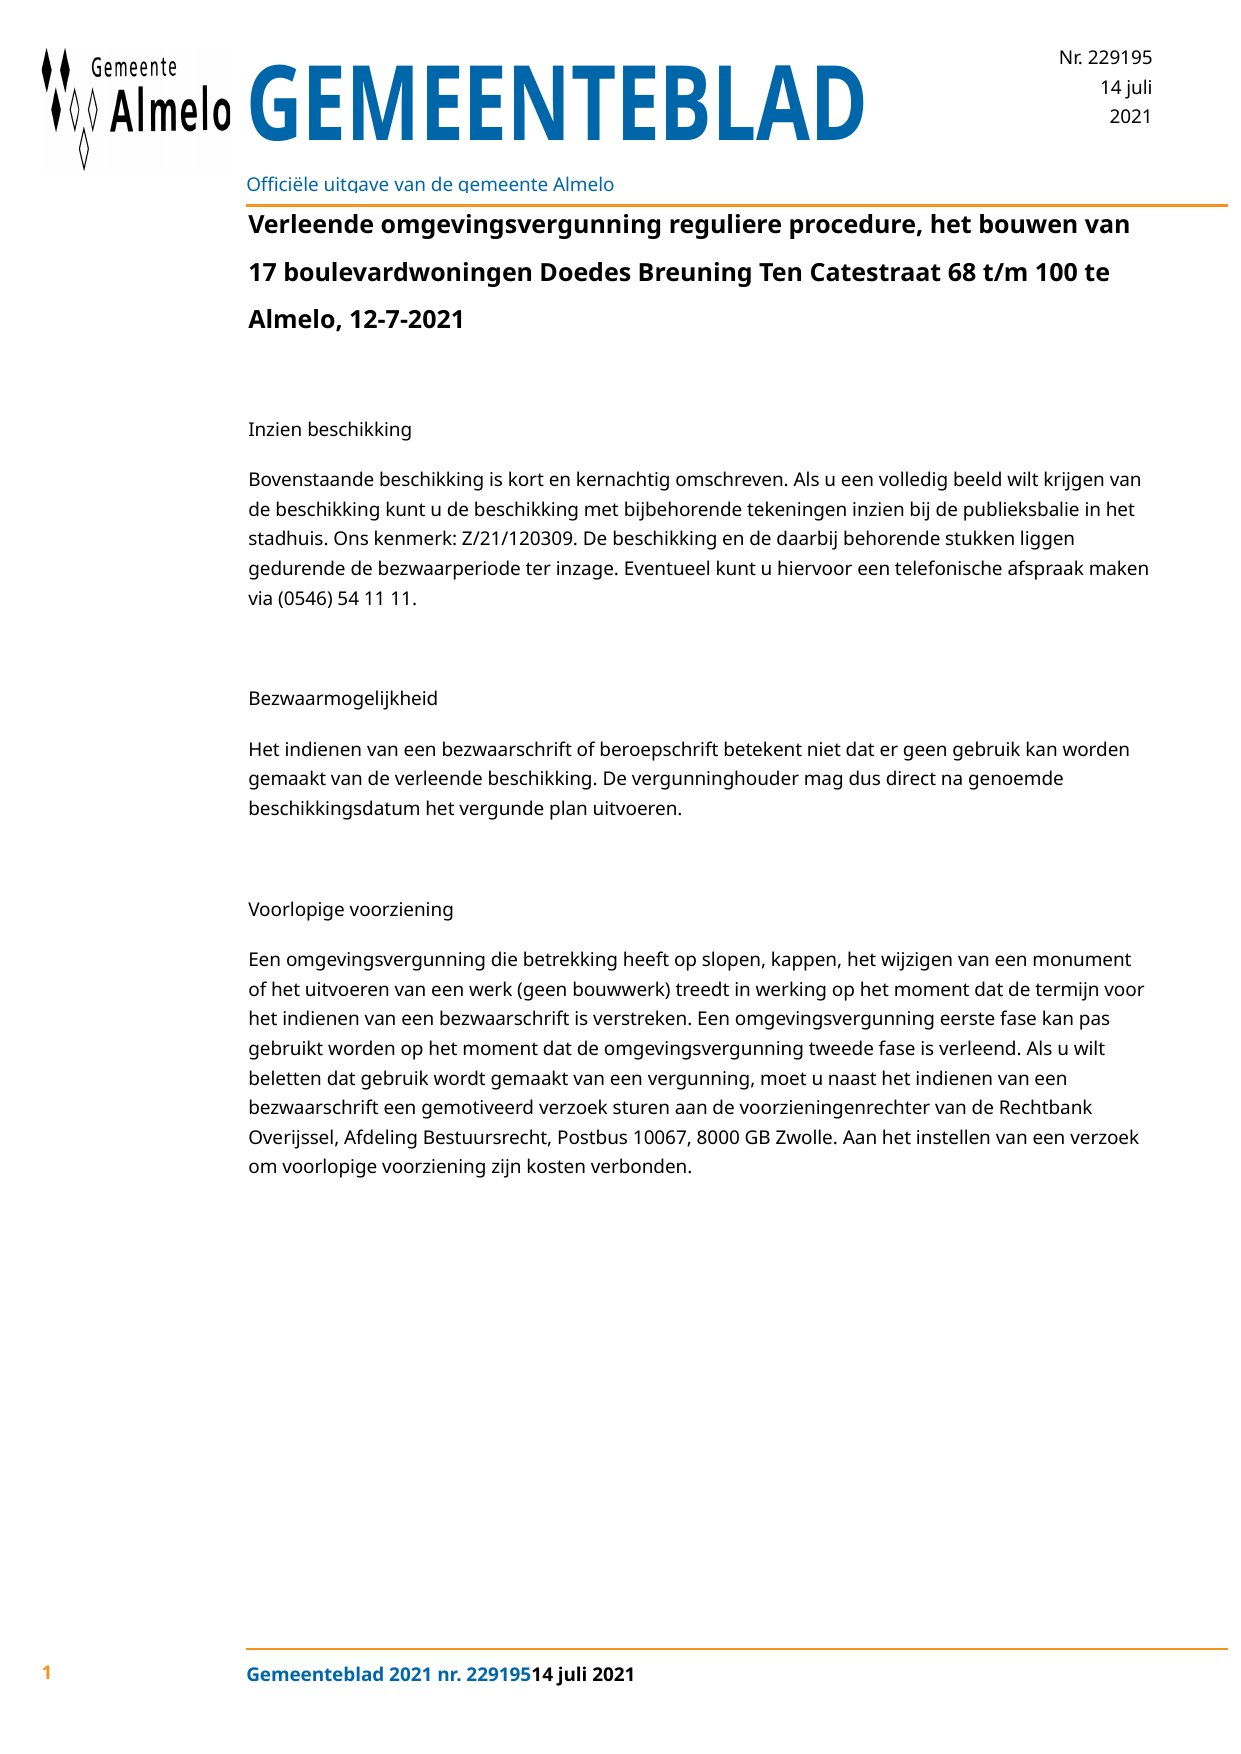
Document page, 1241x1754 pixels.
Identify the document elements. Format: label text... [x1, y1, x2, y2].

text Bezwaarmogelijkheid [248, 686, 1152, 711]
text Een omgevingsvergunning die betrekking heeft op slopen, kappen, het wijzigen van een monument of het uitvoeren van een werk (geen bouwwerk) treedt in werking op het moment dat de termijn voor het indienen van een bezwaarschrift is verstreken. Een omgevingsvergunning eerste fase kan pas gebruikt worden op het moment dat de omgevingsvergunning tweede fase is verleend. Als u wilt beletten dat gebruik wordt gemaakt van een vergunning, moet u naast het indienen van een bezwaarschrift een gemotiveerd verzoek sturen aan de voorzieningenrechter van de Rechtbank Overijssel, Afdeling Bestuursrecht, Postbus 10067, 8000 GB Zwolle. Aan het instellen van een verzoek om voorlopige voorziening zijn kosten verbonden. [248, 946, 1152, 1179]
text Bovenstaande beschikking is kort en kernachtig omschreven. Als u een volledig beeld wilt krijgen van de beschikking kunt u de beschikking met bijbehorende tekeningen inzien bij de publieksbalie in het stadhuis. Ons kenmerk: Z/21/120309. De beschikking en de daarbij behorende stukken liggen gedurende de bezwaarperiode ter inzage. Eventueel kunt u hiervoor een telefonische afspraak maken via (0546) 54 11 11. [248, 466, 1152, 610]
text Voorlopige voorziening [248, 896, 1152, 922]
text Verleende omgevingsvergunning reguliere procedure, het bouwen van 17 boulevardwoningen Doedes Breuning Ten Catestraat 68 t/m 100 te Almelo, 12-7-2021 [248, 207, 1152, 336]
text Het indienen van een bezwaarschrift of beroepschrift betekent niet dat er geen gebruik kan worden gemaakt van de verleende beschikking. De vergunninghouder mag dus direct na genoemde beschikkingsdatum het vergunde plan uitvoeren. [248, 736, 1152, 821]
picture [41, 47, 231, 172]
text Inzien beschikking [248, 416, 1152, 442]
